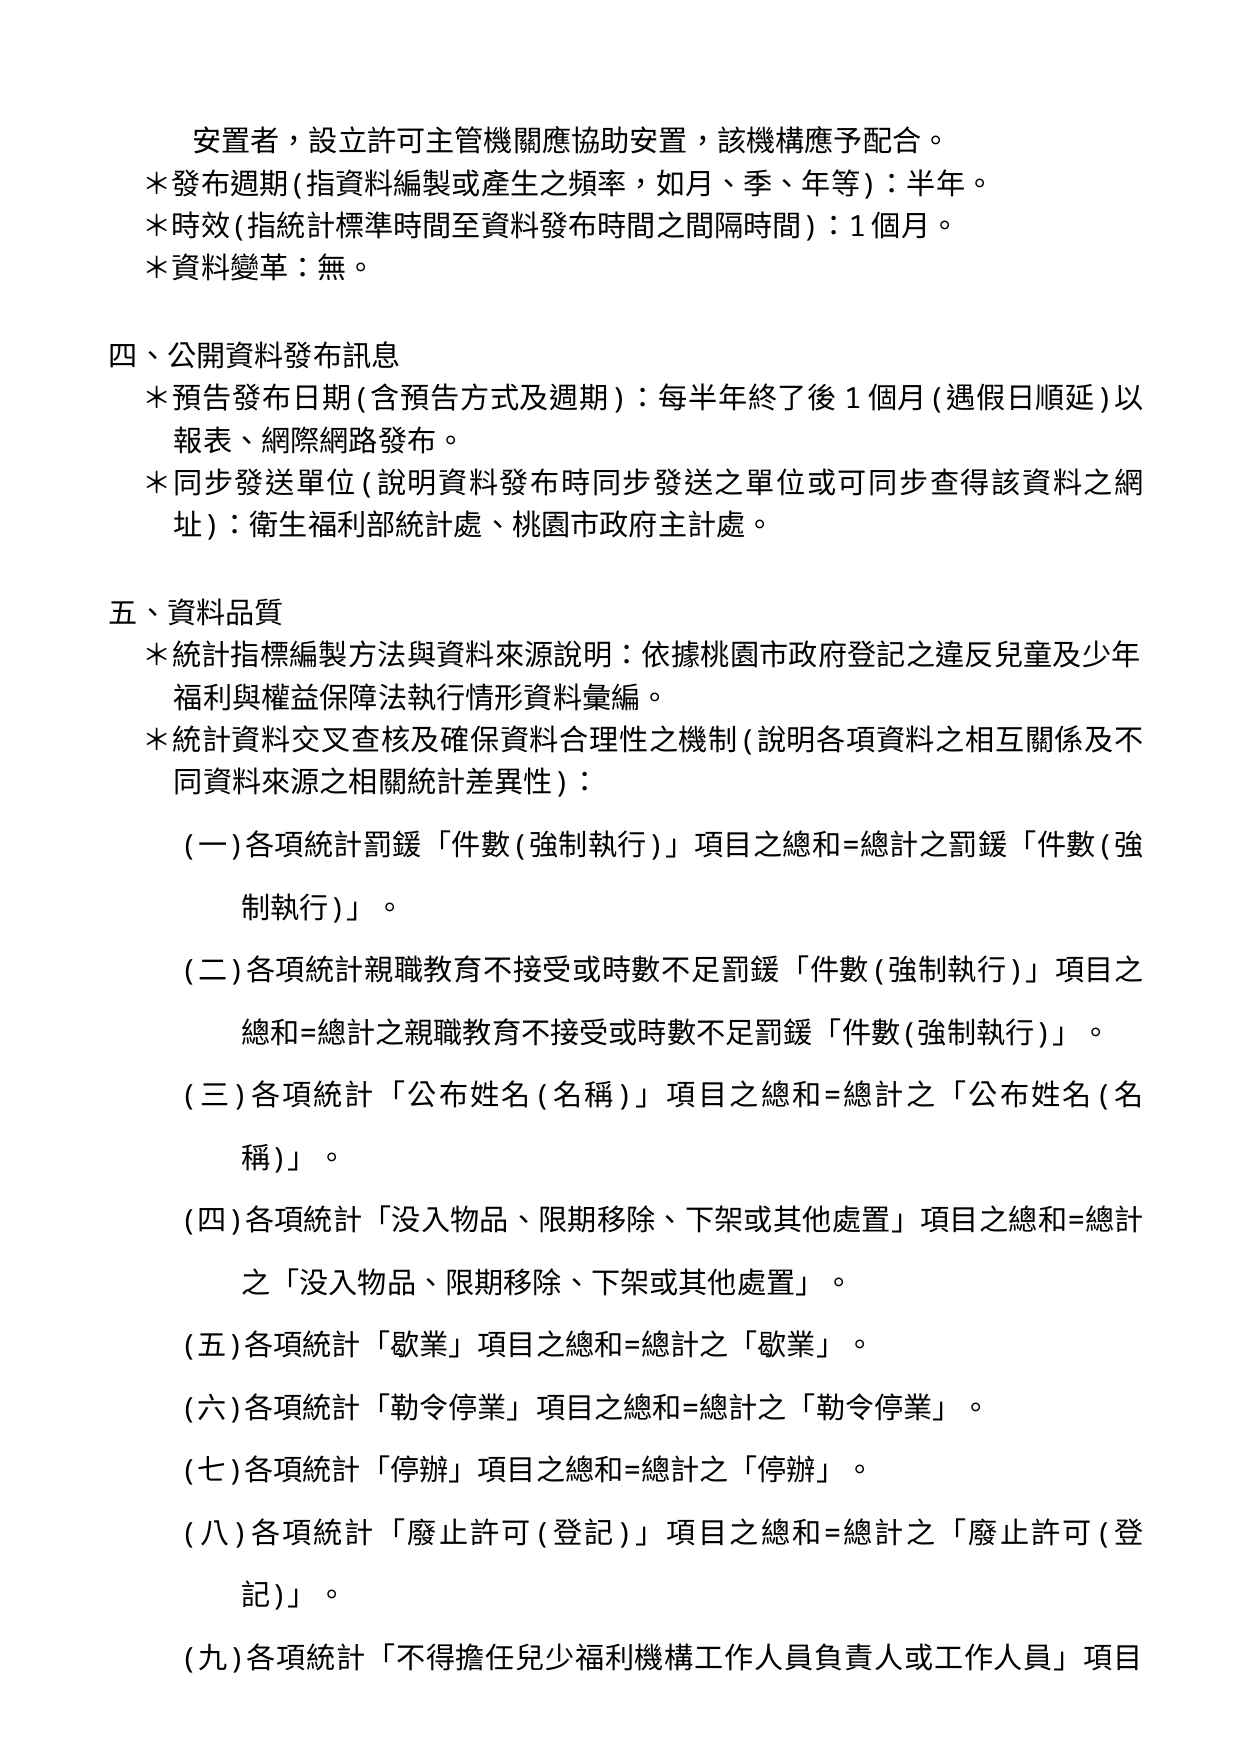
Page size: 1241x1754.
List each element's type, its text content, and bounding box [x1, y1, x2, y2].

table_header 統計資料背景說明 資料種類：社會福利服務統計 資料項目：桃園市違反兒童及少年福利與權益保障法執行概況 一、發布及編製機關單位 ＊發布機關、單位：桃園市政府社會局會計室 ＊編製單位：桃園市政府社會局兒童及少年福利科 ＊聯絡電話：(03)3322101#6444 ＊傳真：(03)3392981 ＊電子信箱：80024442@mail.tycg.gov.tw 二、發布形式 ＊口頭： ( )記者會或說明會 ＊書面： ( )新聞稿 ( )報表 ( )書刊，刊名： ＊電子媒體： ()線上書刊及資料庫， 網址： ( )磁片 ( )光碟片 (√)其他 Open Document File (odf)、Portable Document Format (pdf) 或Excel檔案。 三、資料範圍、週期及時效 ＊統計地區範圍及對象：凡本市依據兒童及少年福利與權益保障法由兒童及少年福利主管機關執行處罰案件，均為統計對象。 ＊統計標準時間：上半年以1至6月、下半年以7至12月之事實為準。 ＊統計項目定義： (一)罰鍰：指行政處分罰鍰件數。 (二)強制執行：指前項處分，拒不繳納，於統計標準期間內移送行政執行處強制執行件數。 (三)親職教育：係指兒童及少年福利與權益保障法第102條規定，施以強制性親職教育輔導。 (四)公布姓名或名稱：指違反兒童及少年福利與權益保障法第15條、26條之1、43條第4項、44條第2項、46條之1、47條、48條、49條、76或82條、83條及84條第3項，依法公布姓名或名稱於新聞紙或該府公告欄、公報等。 (五)没入物品、限期移除、下架或其他處置：指違反兒童及少年福利與權益保障法第69條第1項規定者，各目的事業主管機關，得沒入、限期移除、下架或為其他處置有關之宣導品、出版品、網際網路或其他媒體資訊。 (六)歇業：指違反兒童及少年福利與權益保障法第48條第2項，屆期未改善，情節嚴重者，由主管機關移請目的事業主管機關命其歇業。 (七)勒令停業：指違反兒童及少年福利與權益保障法第43條第4項、第46條之1及第48條第2項者，得令其暫停營業。 (八)停辦：指兒童及少年福利與權益保障法第81條、第82條第1項後段、83條及84條第3項，主管機關命兒童及少年福利機構停辦家數。 (九)廢止許可：指兒童及少年福利與權益保障法第81條、第82條第1項後段、83條及84條第3項，兒童及少年福利機構仍未辦理財團法人登記、拒不停辦，設立許可主管機關廢止設立許可家數。 (十)廢止登記：指兒童及少年福利與權益保障法第26條第4項及第5項，居家式托育服務提供者規避、妨礙或拒絕主管機關之管理、輔導、監督及檢查等事項，或其收托人數、登記及輔導結果屆期仍未改善，其情節重大或經處罰3次後仍未改善者，直轄市、縣(市)主管機關廢止登記人數。 (十一) 不得擔任兒少福利機構之負責人或工作人員：指有兒童及少年福利與權益保障法第81條第1項各款之行為，不得擔任兒童及少年福利機構負責人或工作人員人數。 ＊統計單位：件、小時、人數、家數。 ＊統計分類：依「兒童及少年福利與權益保障法」各條款所定違反行為。 (一)第14條第1項：胎兒出生後7日內，接生人應將其出生之相關資料通報衛生主管機關備查；其為死產者，亦同。 (二)第15條第1項：從事收出養媒合服務，以經主管機關許可之財團法人、公私立兒童及少年安置、教養機構為限。 (三)第21條第3項：辦理收出養業務、資訊保存或其他相關事項之人員，對於第1項資訊，應妥善維護當事人之隱私，除法律另有規定外，應予保密。 (四)第26條第1項：居家式托育服務提供者，應向直轄市、縣（市）主管機關辦理登記。 (五)第26條第4項：居家式托育服務提供者對於前項之管理、輔導、監督及檢查等事項，不得規避、妨礙或拒絕，並應提供必要之協助。 (六)第26條第5項：違反居家式托育服務提供者之收托人數、登記、輔導、管理、撤銷與廢止登記、收退費規定及其他應遵行事項之辦法，其有關收托人數、登記或輔導結果列入應改善而屆期未改善之規定。 (七)第26條之1第4項：曾犯性侵害犯罪防治法第2條第1項之罪、性騷擾防治法第25條之罪、兒童及少年性交易防制條例之罪、兒童及少年性剝削防制條例之罪，經緩起訴處分或有罪判決確定等第26條之1第1項各款情事，直轄市、縣（市）主管機關應命居家式托育服務提供者停止服務，並強制轉介其收托之兒童。已完成登記者，廢止其登記。 (八)第29條第3項：違反載運兒少之幼童專用車、公私立學校校車、短期補習班或兒童課後照顧服務班及中心等交通載具之申請程序、輔導措施、管理與隨車人員之督導管理及其他應遵行事項之辦法，以未經核准或備查之車輛載運學生、載運人超過數超過汽車行車執照核定數額、未依學生交通車規定載運學生、未配置符合資格之隨車人員隨車照護學生。 (九)第33條第3項：國內大眾交通運輸、文教設施、風景區與康樂場所等公營、公辦民營及民營事業，應以年齡為標準，提供兒童優惠措施，並應提供未滿一定年齡之兒童免費優惠。 (十)第33條第4項：違反各目的事業主管機關訂定之兒童優惠措施適用範圍及一定年齡。 (十一)第33條之1：「提供民眾申辦業務或服務之政府機關（構）及公營事業」、「鐵路車站、航空站及捷運交會轉乘站」、「營業場所總樓地板面積一萬平方公尺以上之百貨公司及零售式量販店」、「設有兒科病房或產科病房之區域級以上醫院」、「觀光遊樂業之園區」及「其他經各級交通主管機關公告之場所」等公共場所附設之公共停車場，應保留2﹪之汽車停車位，作為孕婦、育有六歲以下兒童者之停車位；汽車停車位未滿50個之公共停車場，至少應保留一個孕婦、育有6歲以下兒童者之停車位。但汽車停車位未滿25個之公共停車場，不在此限。 (十二)第33條之2：「提供民眾申辦業務或服務之政府機關（構）及公營事業」、「鐵路車站、航空站及捷運交會轉乘站」、「營業場所總樓地板面積一萬平方公尺以上之百貨公司及零售式量販店」、「設有兒科病房或產科病房之區域級以上醫院」、「觀光遊樂業之園區」等場所，應規劃設置適合六歲以下兒童及其照顧者共同使用之親子廁所盥洗室，並附設兒童安全座椅、尿布臺等相關設備。 (十三)第43條：兒童及少年不得為下列行為：1.吸菸、飲酒、嚼檳榔。2.施用毒品、非法施用管制藥品或其他有害身心健康之物質。3.觀看、閱覽、收聽或使用有害其身心健康之暴力、血腥、色情、猥褻、賭博之出版品、圖畫、錄影節目帶、影片、光碟、磁片、電子訊號、遊戲軟體、網際網路內容或其他物品。4.在道路上競駛、競技或以蛇行等危險方式駕車或參與其行為。5.超過合理時間持續使用電子類產品，致有害身心健康。父母、監護人或其他實際照顧兒童及少年之人，應禁止兒童及少年為前項各款行為。任何人均不得販賣、交付或供應第1項第1款至第3款之物質、物品予兒童及少年。任何人均不得對兒童及少年散布或播送第1項第3款之內容或物品。 (十四)第44條：違反新聞紙以外之出版品、錄影節目帶、遊戲軟體之分級類別、內容、標示、陳列方式、管理、有分級管理義務之人及其他應遵行事項之辦法，其有關分級類別、內容、標示及陳列方式，使兒童及少年觀看或取得應列為限制級之物品。 (十五)第45條第3項：新聞紙業者經舉發有違反刊載過度描述(繪)強制性交、猥褻、自殺、施用毒品等行為細節文字或圖片等有害兒童及少年身心健康內容之情事者，報業商業同業公會應於3個月內，依據前項自律規範及審議機制處置。必要時，得延長1個月。 (十六)第45條第4項：有下列情事之一者，主管機關應邀請報業商業同業公會代表、兒童及少年福利團體代表以及專家學者代表，依第2項備查之自律規範，共同審議認定之：1.非屬報業商業同業公會會員之新聞紙業者經舉發有違反第1項之情事。2.報業商業同業公會就前項案件逾期不處置。3.報業商業同業公會就前項案件之處置結果，經新聞紙刊載之當事人、受處置之新聞紙業者或兒童及少年福利團體申訴。 (十七)第46條第3項：網際網路平臺提供者經目的事業主管機關告知網際網路內容有害兒童及少年身心健康或違反前項規定未採取明確可行防護措施者，應為限制兒童及少年接取、瀏覽之措施，或先行移除。 (十八)第46條之1：任何人不得於網際網路散布或傳送有害兒童及少年身心健康之內容，未採取明確可行之防護措施，或未配合網際網路平臺提供者之防護機制，使兒童及少年得以接取或瀏覽。 (十九)第47條：兒童及少年不得出入酒家、特種咖啡茶室、成人用品零售業、限制級電子遊戲場及其他涉及賭博、色情、暴力等經主管機關認定足以危害其身心健康之場所。父母、監護人或其他實際照顧兒童及少年之人，應禁止兒童及少年出入前項場所。第1項場所之負責人及從業人員應拒絕兒童及少年進入。第1項之場所應距離幼兒園、國民中小學、高中、職校200公尺以上，並檢附證明文件，經商業登記主管機關登記後，始得營業。 (二十)第48條第1項：父母、監護人或其他實際照顧兒童及少年之人，應禁止兒童及少年充當酒家、特種咖啡茶室、成人用品零售店、限制級電子遊戲場及其他涉賭博、色情、暴力等經主管機關認定足以危害其身心健康場所之侍應或從事危險、不正當或其他足以危害或影響其身心發展之工作。 (二十一)第48條第2項：任何人不得利用、僱用或誘迫兒童及少年從事前項之工作。 (二十二)第49條：任何人對於兒童及少年不得有下列行為：1.遺棄。2.身心虐待。3.利用兒童及少年從事有害健康等危害性活動或欺騙之行為。4.利用身心障礙或特殊形體兒童及少年供人參觀。5.利用兒童及少年行乞。6.剝奪或妨礙兒童及少年接受國民教育之機會。7.強迫兒童及少年婚嫁。8.拐騙、綁架、買賣、質押兒童及少年。9.強迫、引誘、容留或媒介兒童及少年為猥褻行為或性交。10.供應兒童及少年刀械、槍礟、彈藥或其他危險物品。11.利用兒童及少年拍攝或錄製暴力、血腥、色情、猥褻、性交或其他有害兒童及少年身心健康之出版品、圖畫、錄影節目帶、影片、光碟、磁片、電子訊號、遊戲軟體、網際網路內容或其他物品。12.迫使或誘使兒童及少年處於對其生命、身體易發生立即危險或傷害之環境。13.帶領或誘使兒童及少年進入有礙其身心健康之場所。14.強迫、引誘、容留或媒介兒童及少年為自殺行為。15.其他對兒童及少年或利用兒童及少年犯罪或為不正當之行為。 (二十三)第50條第2項：任何人不得強迫、引誘或以其他方式使孕婦為有害胎兒發育之行為。 (二十四)第51條：父母、監護人或其他實際照顧兒童及少年之人，不得使6歲以下兒童或需要特別看護之兒童及少年獨處或由不適當之人代為照顧。 (二十五)第53條第1項：醫事人員、社會工作人員、教育人員、保育人員、教保服務人員、警察、司法人員、移民業務人員、戶政人員、村（里）幹事及其他執行兒童及少年福利業務人員，於執行業務時知悉兒童及少年有下列情形之一者，應立即向直轄市、縣（市）主管機關通報，至遲不得超過24小時：1.施用毒品、非法施用管制藥品或其他有害身心健康之物質。2.充當第47條第1項場所之侍應。3.遭受第49條第1項各款之行為。4.有第51條之情形。5.有第56條第一項各款之情形。6.遭受其他傷害之情形。 (二十六)第53條第5項：第1項及第2項通報人之身分資料，應予保密。 (二十七)第54條第5項：第1項通報人之身分資料，應予保密。 (二十八)第56條第1項：兒童及少年有下列各款情形之一者，直轄市、縣（市）主管機關應予保護、安置或為其他處置；必要時得進行緊急安置：1.兒童及少年未受適當之養育或照顧。2.兒童及少年有立即接受醫療之必要，而未就醫者。3.兒童及少年遭受遺棄、身心虐待、買賣、質押，被強迫或引誘從事不正當之行為或工作者。4.兒童及少年遭受其他迫害，非立即安置難以有效保護者。 (二十九)第66條第2項：因職務上所知悉之秘密或隱私及所製作或持有之文書，應予保密，非有正當理由，不得洩漏或公開。 (三十)第69條第1項：宣傳品、出版品、廣播、電視、網際網路或其他媒體對下列兒童及少年不得報導或記載其姓名或其他足以識別身分之資訊：1.遭受第49條或第56條第1項各款行為。2.施用毒品、非法施用管制藥品或其他有害身心健康之物質。3.為否認子女之訴、收養事件、親權行使、負擔事件或監護權之選定、酌定、改定事件之當事人或關係人。4.為刑事案件、少年保護事件之當事人或被害人。 (三十一)第69條第3項：除前二項以外之任何人亦不得於媒體、資訊或以其他公示方式揭示有關第1項兒童及少年之姓名及其他足以識別身分之資訊。 (三十二)第70條第2項：直轄市、縣（市）主管機關、受其委託之機構、團體或專業人員進行訪視、調查及處遇時，兒童及少年之父母、監護人、其他實際照顧兒童及少年之人、師長、雇主、醫事人員及其他有關之人應予配合並提供相關資料；必要時，該直轄市、縣（市）主管機關，得請求警政、戶政、財政、教育或其他相關機關(構)協助，受請求之機關(構)應予配合。 (三十三)第76條及第82條第1項：私人或團體辦理兒童及少年福利機構，以向當地主管機關申請設立許可者為限；其有對外勸募行為或享受租稅減免者，應於設立許可之日起六個月內辦理財團法人登記。 (三十四)第81條第2項：有第49條第1項各款所定行為之一，經有關機關查證屬實或有客觀事實認有性侵害、性騷擾、性霸凌行為，經有關機關（構）、學校查證屬實之行為，不得擔任兒童及少年福利機構負責人或工作人員之期間，由主管機關審酌情節嚴重程度認定。 (三十五)第81條第5項規定：主管機關應主動查證兒童及少年福利機構負責人是否曾犯性侵害犯罪防治法第2條第1項之罪、性騷擾防治法第25條之罪、兒童及少年性交易防制條例之罪、兒童及少年性剝削防制條例之罪，經緩起訴處分或有罪判決確定等第81條第1項各款情事；兒童及少年福利機構聘僱工作人員之前，亦應主動查詢，受請求查詢機關應協助查復。 (三十六)第81條第7項規定：現職工作人員曾犯性侵害犯罪防治法第2條第1項之罪、性騷擾防治法第25條之罪、兒童及少年性交易防制條例之罪、兒童及少年性剝削防制條例之罪，經緩起訴處分或有罪判決確定等第81條之1第1項各款情事，兒童及少年福利機構應即停止其職務，並得予以調職、資遣、令其退休或終止勞動契約。 (三十七)第81條之1第5項至第7項規定：教育主管機關應主動查證兒童課後照顧服務班及中心負責人是否有第一項各款情事；兒童課後照顧服務班及中心聘僱工作人員之前，亦應主動查詢，受請求查詢機關應協助查復。兒童課後照顧服務班及中心聘僱工作人員前，應檢具名冊，並檢附資格證明文件影本、切結書、健康檢查表影本、最近三個月內核發之警察刑事紀錄證明書及其他相關文件，報教育主管機關核准；教育主管機關應主動查證並得派員檢查；人員異動時，亦同。但現職教師兼任之工作人員，得免附相關文件。現職工作人員有第一項各款情事之一者，兒童課後照顧服務班及中心應即停止其職務，並得予以調職、資遣、令其退休或終止勞動契約。 (三十八)第83條：兒童及少年福利機構不得有下列情形之一：1.虐待或妨害兒童及少年身心健康。2.供給不衛生之餐飲，經衛生主管機關查明屬實。3.提供不安全之設施或設備，經目的事業主管機關查明屬實。4.發現兒童及少年受虐事實，未向直轄市、縣（市）主管機關通報。5.違反法令或捐助章程。6.業務經營方針與設立目的不符。7.財務收支未取具合法之憑證、捐款未公開徵信或會計紀錄未完備。8.規避、妨礙或拒絕主管機關或目的事業主管機關輔導、檢查、監督。9.對各項工作業務報告申報不實。10.擴充、遷移、停業、歇業、復業未依規定辦理。11.有其他情事，足以影響兒童及少年身心健康。 (三十九)第84條第3項：主管機關應辦理輔導、監督、檢查、獎勵及定期評鑑兒童及少年福利機構並公布評鑑報告及結果。評鑑對象、項目、方式及獎勵方式等辦法，由主管機關定之。 (四十)第85條：兒童及少年福利機構停辦、停業、歇業、解散、經撤銷或廢止許可時，對於其收容之兒童及少年應即予適當之安置；其未能予以適當安置者，設立許可主管機關應協助安置，該機構應予配合。 ＊發布週期(指資料編製或產生之頻率，如月、季、年等)：半年。 ＊時效(指統計標準時間至資料發布時間之間隔時間)：1個月。 ＊資料變革：無。 四、公開資料發布訊息 ＊預告發布日期(含預告方式及週期)：每半年終了後1個月(遇假日順延)以報表、網際網路發布。 ＊同步發送單位(說明資料發布時同步發送之單位或可同步查得該資料之網址)：衛生福利部統計處、桃園市政府主計處。 五、資料品質 ＊統計指標編製方法與資料來源說明：依據桃園市政府登記之違反兒童及少年福利與權益保障法執行情形資料彙編。 ＊統計資料交叉查核及確保資料合理性之機制(說明各項資料之相互關係及不同資料來源之相關統計差異性)： (一)各項統計罰鍰「件數(強制執行)」項目之總和=總計之罰鍰「件數(強制執行)」。 (二)各項統計親職教育不接受或時數不足罰鍰「件數(強制執行)」項目之總和=總計之親職教育不接受或時數不足罰鍰「件數(強制執行)」。 (三)各項統計「公布姓名(名稱)」項目之總和=總計之「公布姓名(名稱)」。 (四)各項統計「没入物品、限期移除、下架或其他處置」項目之總和=總計之「没入物品、限期移除、下架或其他處置」。 (五)各項統計「歇業」項目之總和=總計之「歇業」。 (六)各項統計「勒令停業」項目之總和=總計之「勒令停業」。 (七)各項統計「停辦」項目之總和=總計之「停辦」。 (八)各項統計「廢止許可(登記)」項目之總和=總計之「廢止許可(登記)」。 (九)各項統計「不得擔任兒少福利機構工作人員負責人或工作人員」項目之總和=總計之「不得擔任兒少福利機構工作人員負責人或工作人員」。 六、須注意及預定改變之事項(說明預定修正之資料、定義、統計方法等及其修正原因)：無。 七、其他事項：無。 [98, 115, 1155, 1676]
